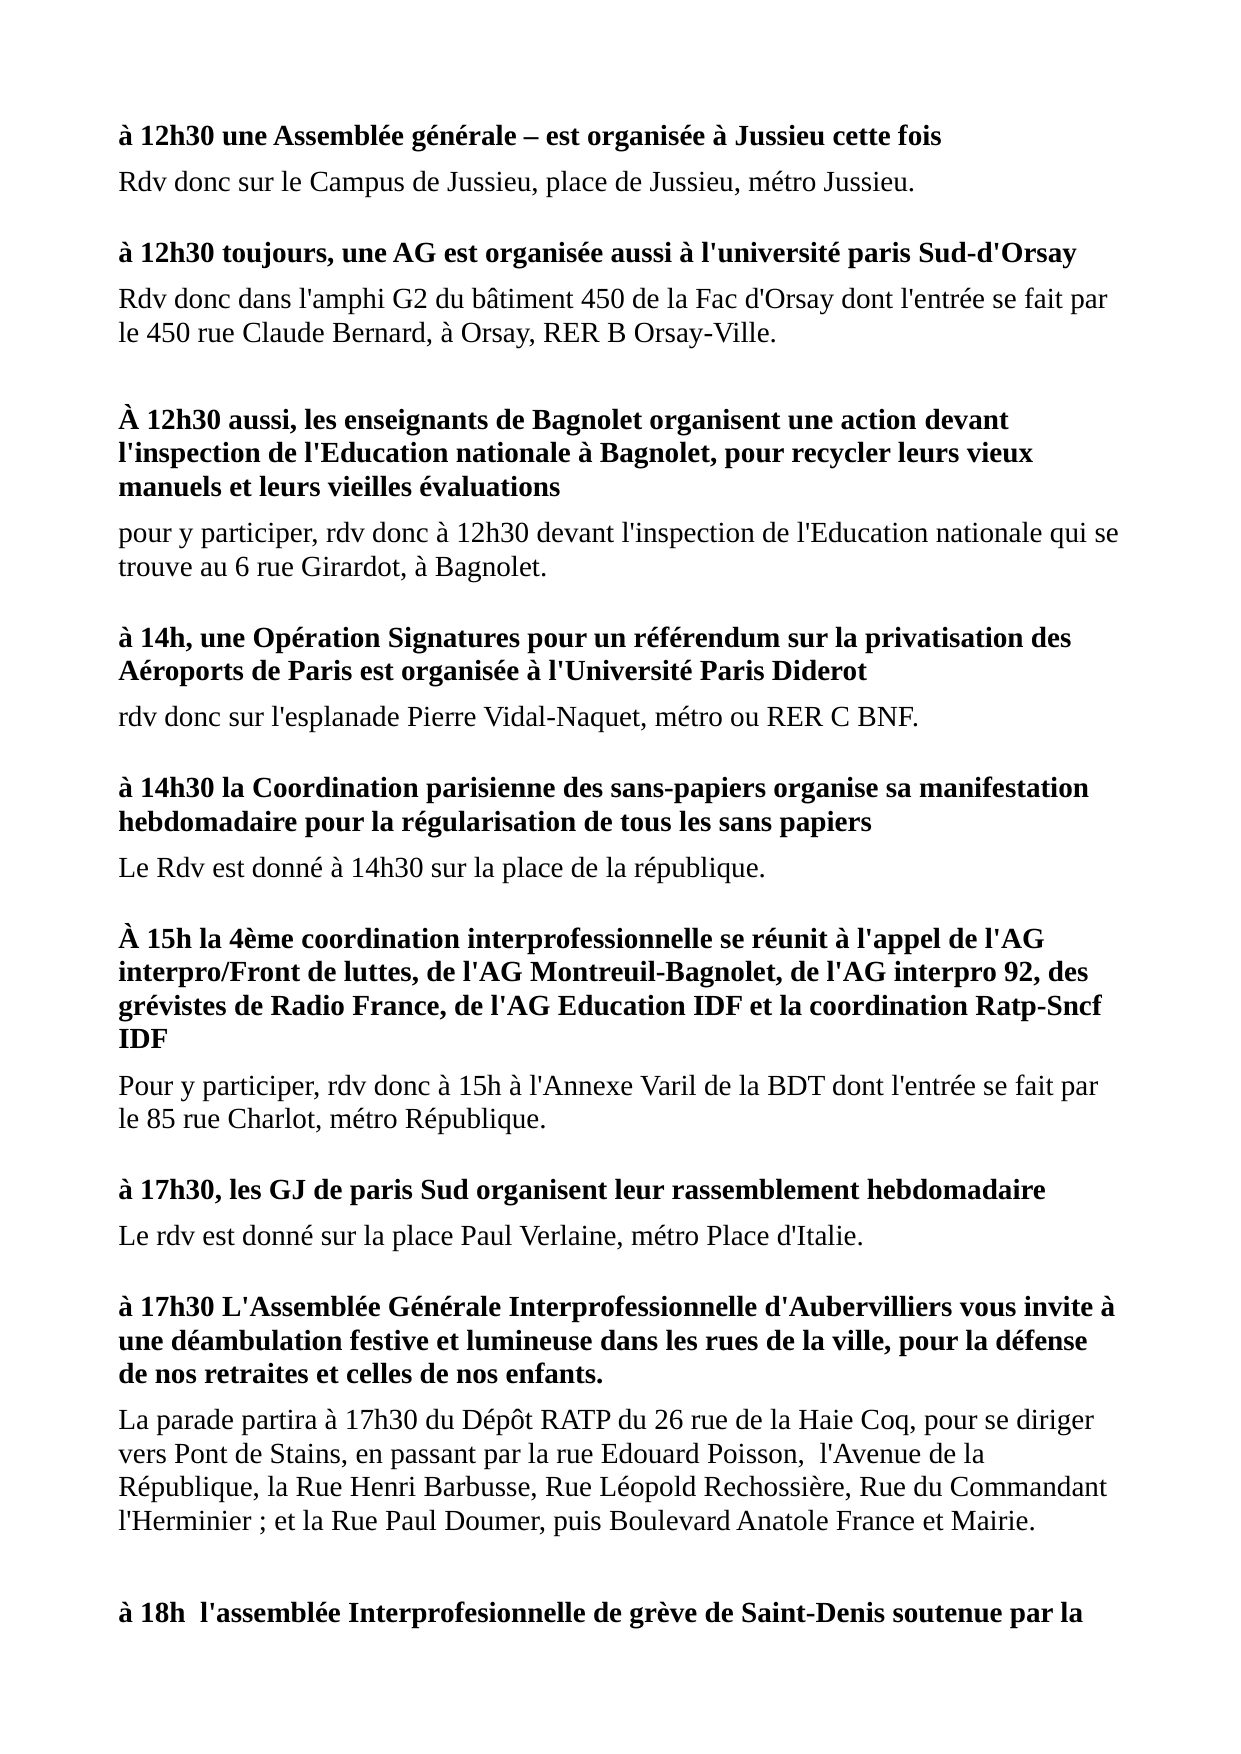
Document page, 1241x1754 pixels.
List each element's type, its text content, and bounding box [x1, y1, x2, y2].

text Le Rdv est donné à 14h30 sur la place de la république. [118, 850, 1122, 883]
subtitle à 12h30 une Assemblée générale – est organisée à Jussieu cette fois [118, 118, 1122, 152]
subtitle à 12h30 toujours, une AG est organisée aussi à l'université paris Sud-d'Orsay [118, 235, 1122, 269]
subtitle à 14h, une Opération Signatures pour un référendum sur la privatisation des Aéroports de Paris est organisée à l'Université Paris Diderot [118, 620, 1122, 687]
text pour y participer, rdv donc à 12h30 devant l'inspection de l'Education nationale qui se trouve au 6 rue Girardot, à Bagnolet. [118, 515, 1122, 582]
subtitle à 17h30 L'Assemblée Générale Interprofessionnelle d'Aubervilliers vous invite à une déambulation festive et lumineuse dans les rues de la ville, pour la défense de nos retraites et celles de nos enfants. [118, 1289, 1122, 1390]
text Pour y participer, rdv donc à 15h à l'Annexe Varil de la BDT dont l'entrée se fait par le 85 rue Charlot, métro République. [118, 1068, 1122, 1135]
text À 12h30 aussi, les enseignants de Bagnolet organisent une action devant l'inspection de l'Education nationale à Bagnolet, pour recycler leurs vieux manuels et leurs vieilles évaluations [118, 402, 1122, 503]
text rdv donc sur l'esplanade Pierre Vidal-Naquet, métro ou RER C BNF. [118, 699, 1122, 733]
text Rdv donc dans l'amphi G2 du bâtiment 450 de la Fac d'Orsay dont l'entrée se fait par le 450 rue Claude Bernard, à Orsay, RER B Orsay-Ville. [118, 281, 1122, 348]
text à 18h l'assemblée Interprofesionnelle de grève de Saint-Denis soutenue par la [118, 1595, 1122, 1629]
text Rdv donc sur le Campus de Jussieu, place de Jussieu, métro Jussieu. [118, 164, 1122, 198]
text La parade partira à 17h30 du Dépôt RATP du 26 rue de la Haie Coq, pour se diriger vers Pont de Stains, en passant par la rue Edouard Poisson, l'Avenue de la République, la Rue Henri Barbusse, Rue Léopold Rechossière, Rue du Commandant l'Herminier ; et la Rue Paul Doumer, puis Boulevard Anatole France et Mairie. [118, 1402, 1122, 1537]
subtitle À 15h la 4ème coordination interprofessionnelle se réunit à l'appel de l'AG interpro/Front de luttes, de l'AG Montreuil-Bagnolet, de l'AG interpro 92, des grévistes de Radio France, de l'AG Education IDF et la coordination Ratp-Sncf IDF [118, 921, 1122, 1055]
subtitle à 14h30 la Coordination parisienne des sans-papiers organise sa manifestation hebdomadaire pour la régularisation de tous les sans papiers [118, 770, 1122, 837]
subtitle à 17h30, les GJ de paris Sud organisent leur rassemblement hebdomadaire [118, 1172, 1122, 1206]
text Le rdv est donné sur la place Paul Verlaine, métro Place d'Italie. [118, 1218, 1122, 1252]
